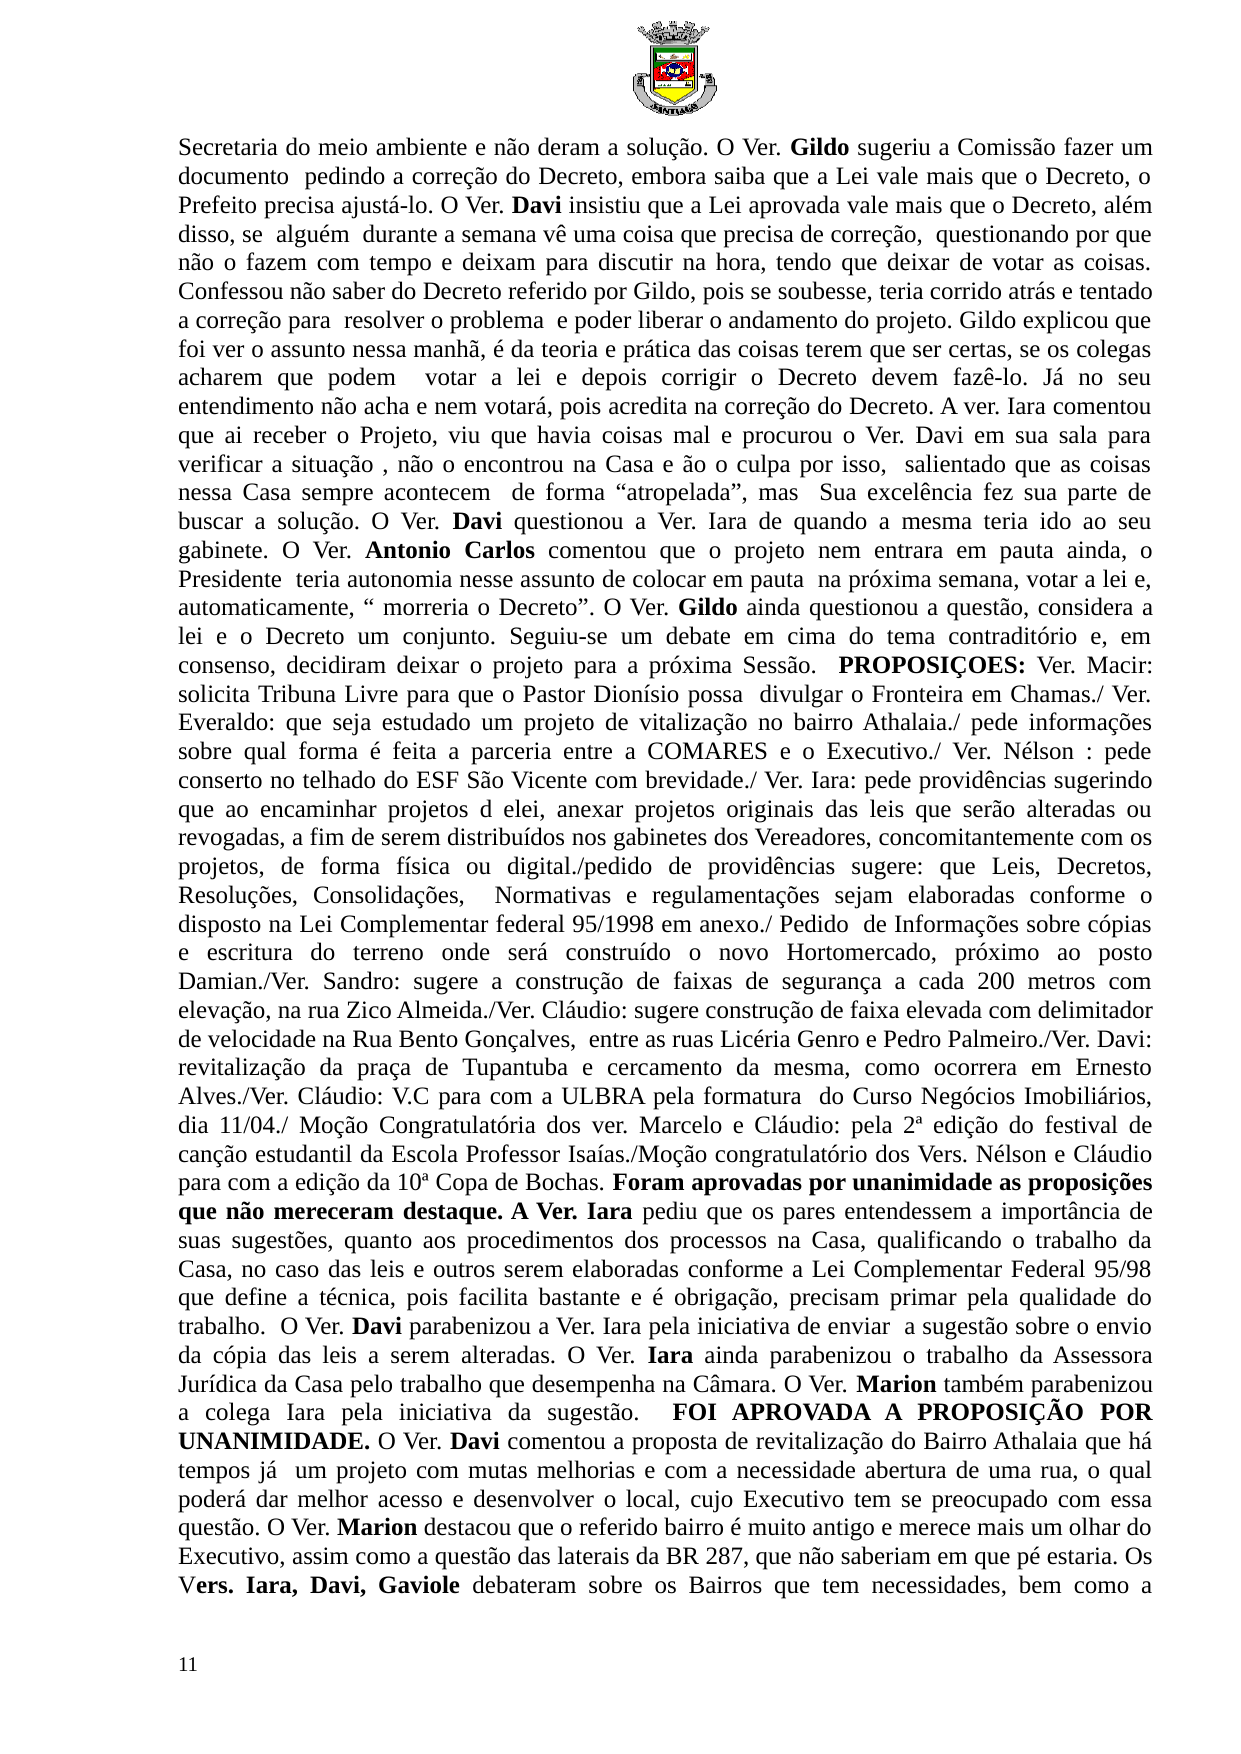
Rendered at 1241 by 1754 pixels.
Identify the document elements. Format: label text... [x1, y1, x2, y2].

text Secretaria do meio ambiente e não deram a solução. O Ver. Gildo sugeriu a Comissão fazer um documento pedindo a correção do Decreto, embora saiba que a Lei vale mais que o Decreto, o Prefeito precisa ajustá-lo. O Ver. Davi insistiu que a Lei aprovada vale mais que o Decreto, além disso, se alguém durante a semana vê uma coisa que precisa de correção, questionando por que não o fazem com tempo e deixam para discutir na hora, tendo que deixar de votar as coisas. Confessou não saber do Decreto referido por Gildo, pois se soubesse, teria corrido atrás e tentado a correção para resolver o problema e poder liberar o andamento do projeto. Gildo explicou que foi ver o assunto nessa manhã, é da teoria e prática das coisas terem que ser certas, se os colegas acharem que podem votar a lei e depois corrigir o Decreto devem fazê-lo. Já no seu entendimento não acha e nem votará, pois acredita na correção do Decreto. A ver. Iara comentou que ai receber o Projeto, viu que havia coisas mal e procurou o Ver. Davi em sua sala para verificar a situação , não o encontrou na Casa e ão o culpa por isso, salientado que as coisas nessa Casa sempre acontecem de forma “atropelada”, mas Sua excelência fez sua parte de buscar a solução. O Ver. Davi questionou a Ver. Iara de quando a mesma teria ido ao seu gabinete. O Ver. Antonio Carlos comentou que o projeto nem entrara em pauta ainda, o Presidente teria autonomia nesse assunto de colocar em pauta na próxima semana, votar a lei e, automaticamente, “ morreria o Decreto”. O Ver. Gildo ainda questionou a questão, considera a lei e o Decreto um conjunto. Seguiu-se um debate em cima do tema contraditório e, em consenso, decidiram deixar o projeto para a próxima Sessão. PROPOSIÇOES: Ver. Macir: solicita Tribuna Livre para que o Pastor Dionísio possa divulgar o Fronteira em Chamas./ Ver. Everaldo: que seja estudado um projeto de vitalização no bairro Athalaia./ pede informações sobre qual forma é feita a parceria entre a COMARES e o Executivo./ Ver. Nélson : pede conserto no telhado do ESF São Vicente com brevidade./ Ver. Iara: pede providências sugerindo que ao encaminhar projetos d elei, anexar projetos originais das leis que serão alteradas ou revogadas, a fim de serem distribuídos nos gabinetes dos Vereadores, concomitantemente com os projetos, de forma física ou digital./pedido de providências sugere: que Leis, Decretos, Resoluções, Consolidações, Normativas e regulamentações sejam elaboradas conforme o disposto na Lei Complementar federal 95/1998 em anexo./ Pedido de Informações sobre cópias e escritura do terreno onde será construído o novo Hortomercado, próximo ao posto Damian./Ver. Sandro: sugere a construção de faixas de segurança a cada 200 metros com elevação, na rua Zico Almeida./Ver. Cláudio: sugere construção de faixa elevada com delimitador de velocidade na Rua Bento Gonçalves, entre as ruas Licéria Genro e Pedro Palmeiro./Ver. Davi: revitalização da praça de Tupantuba e cercamento da mesma, como ocorrera em Ernesto Alves./Ver. Cláudio: V.C para com a ULBRA pela formatura do Curso Negócios Imobiliários, dia 11/04./ Moção Congratulatória dos ver. Marcelo e Cláudio: pela 2ª edição do festival de canção estudantil da Escola Professor Isaías./Moção congratulatório dos Vers. Nélson e Cláudio para com a edição da 10ª Copa de Bochas. Foram aprovadas por unanimidade as proposições que não mereceram destaque. A Ver. Iara pediu que os pares entendessem a importância de suas sugestões, quanto aos procedimentos dos processos na Casa, qualificando o trabalho da Casa, no caso das leis e outros serem elaboradas conforme a Lei Complementar Federal 95/98 que define a técnica, pois facilita bastante e é obrigação, precisam primar pela qualidade do trabalho. O Ver. Davi parabenizou a Ver. Iara pela iniciativa de enviar a sugestão sobre o envio da cópia das leis a serem alteradas. O Ver. Iara ainda parabenizou o trabalho da Assessora Jurídica da Casa pelo trabalho que desempenha na Câmara. O Ver. Marion também parabenizou a colega Iara pela iniciativa da sugestão. FOI APROVADA A PROPOSIÇÃO POR UNANIMIDADE. O Ver. Davi comentou a proposta de revitalização do Bairro Athalaia que há tempos já um projeto com mutas melhorias e com a necessidade abertura de uma rua, o qual poderá dar melhor acesso e desenvolver o local, cujo Executivo tem se preocupado com essa questão. O Ver. Marion destacou que o referido bairro é muito antigo e merece mais um olhar do Executivo, assim como a questão das laterais da BR 287, que não saberiam em que pé estaria. Os Vers. Iara, Davi, Gaviole debateram sobre os Bairros que tem necessidades, bem como a [178, 132, 1153, 1599]
